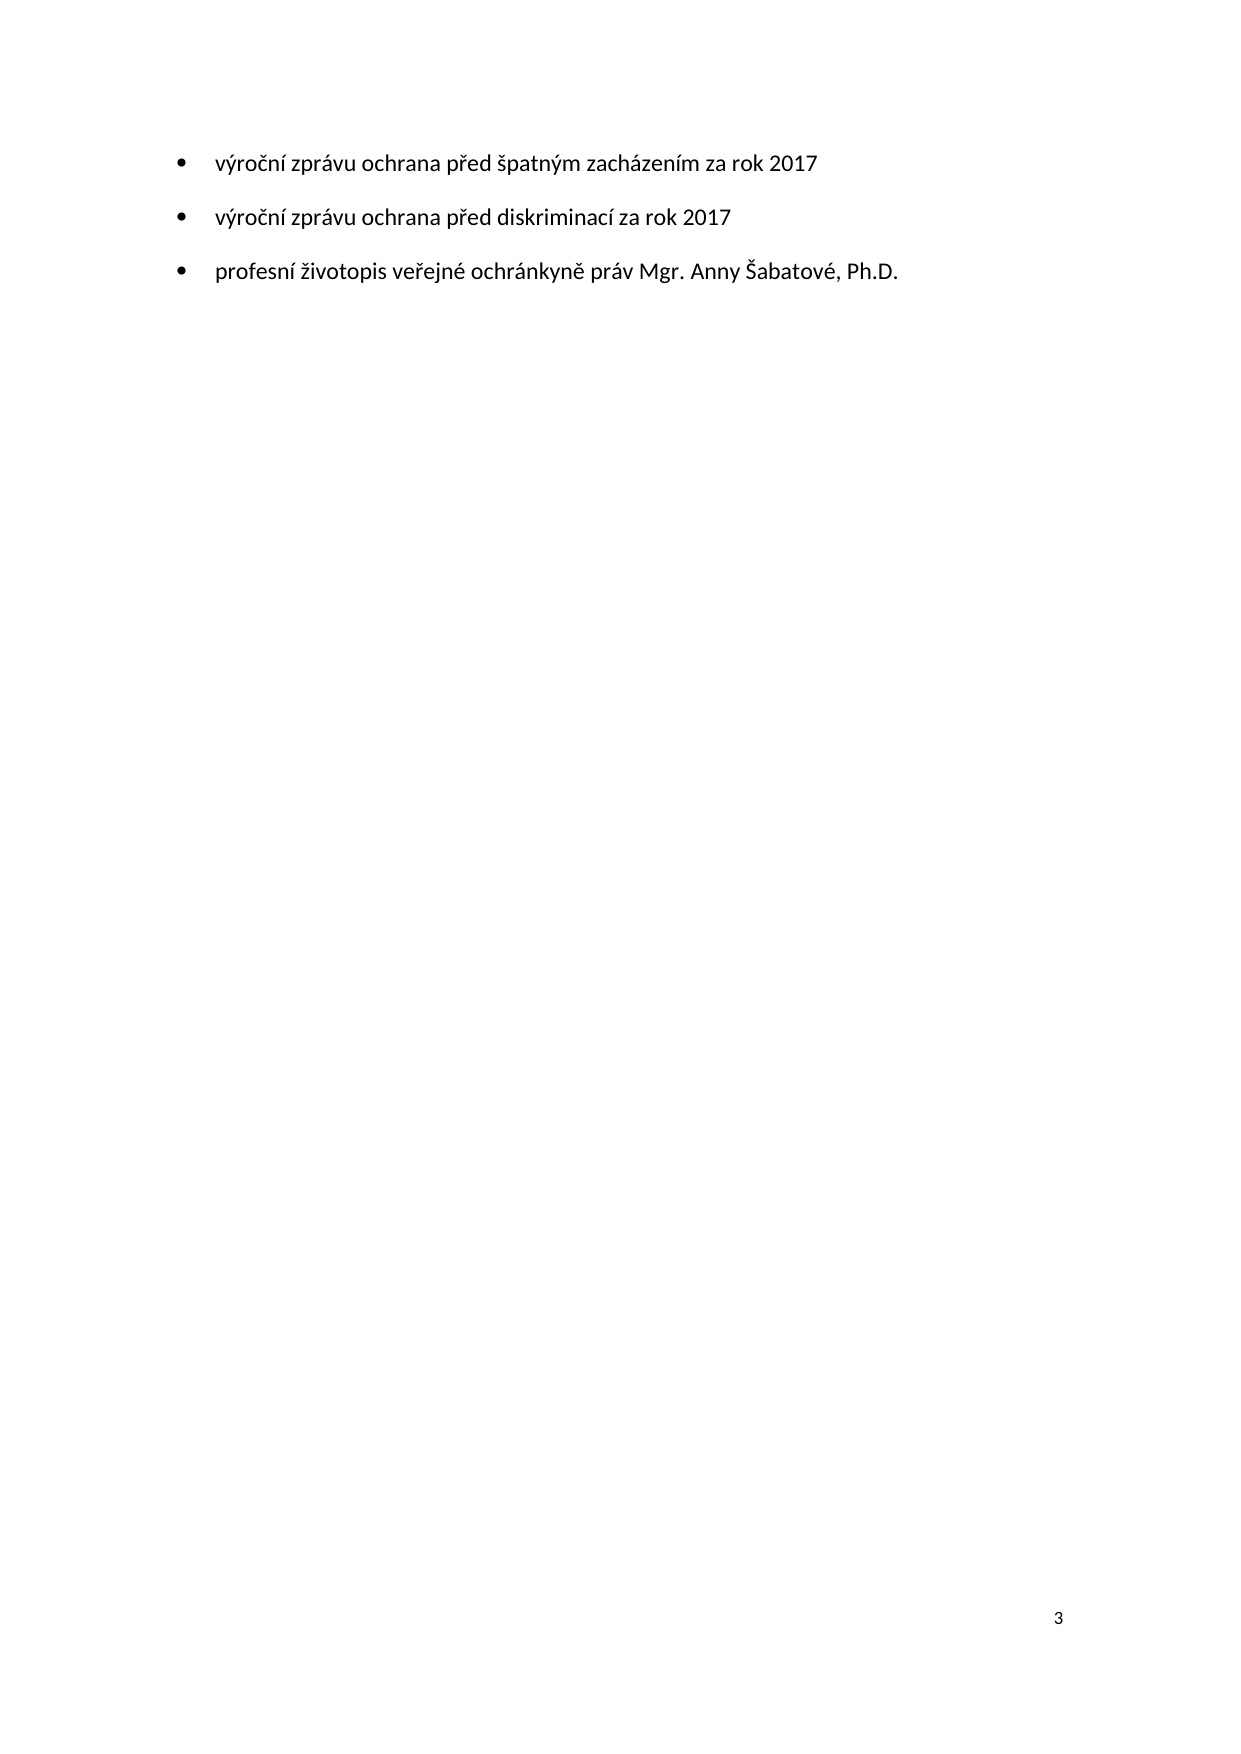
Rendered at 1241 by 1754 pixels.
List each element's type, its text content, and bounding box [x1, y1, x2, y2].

list profesní životopis veřejné ochránkyně práv Mgr. Anny Šabatové, Ph.D. [177, 256, 1063, 286]
list výroční zprávu ochrana před špatným zacházením za rok 2017 [177, 148, 1063, 177]
list výroční zprávu ochrana před diskriminací za rok 2017 [177, 202, 1063, 231]
